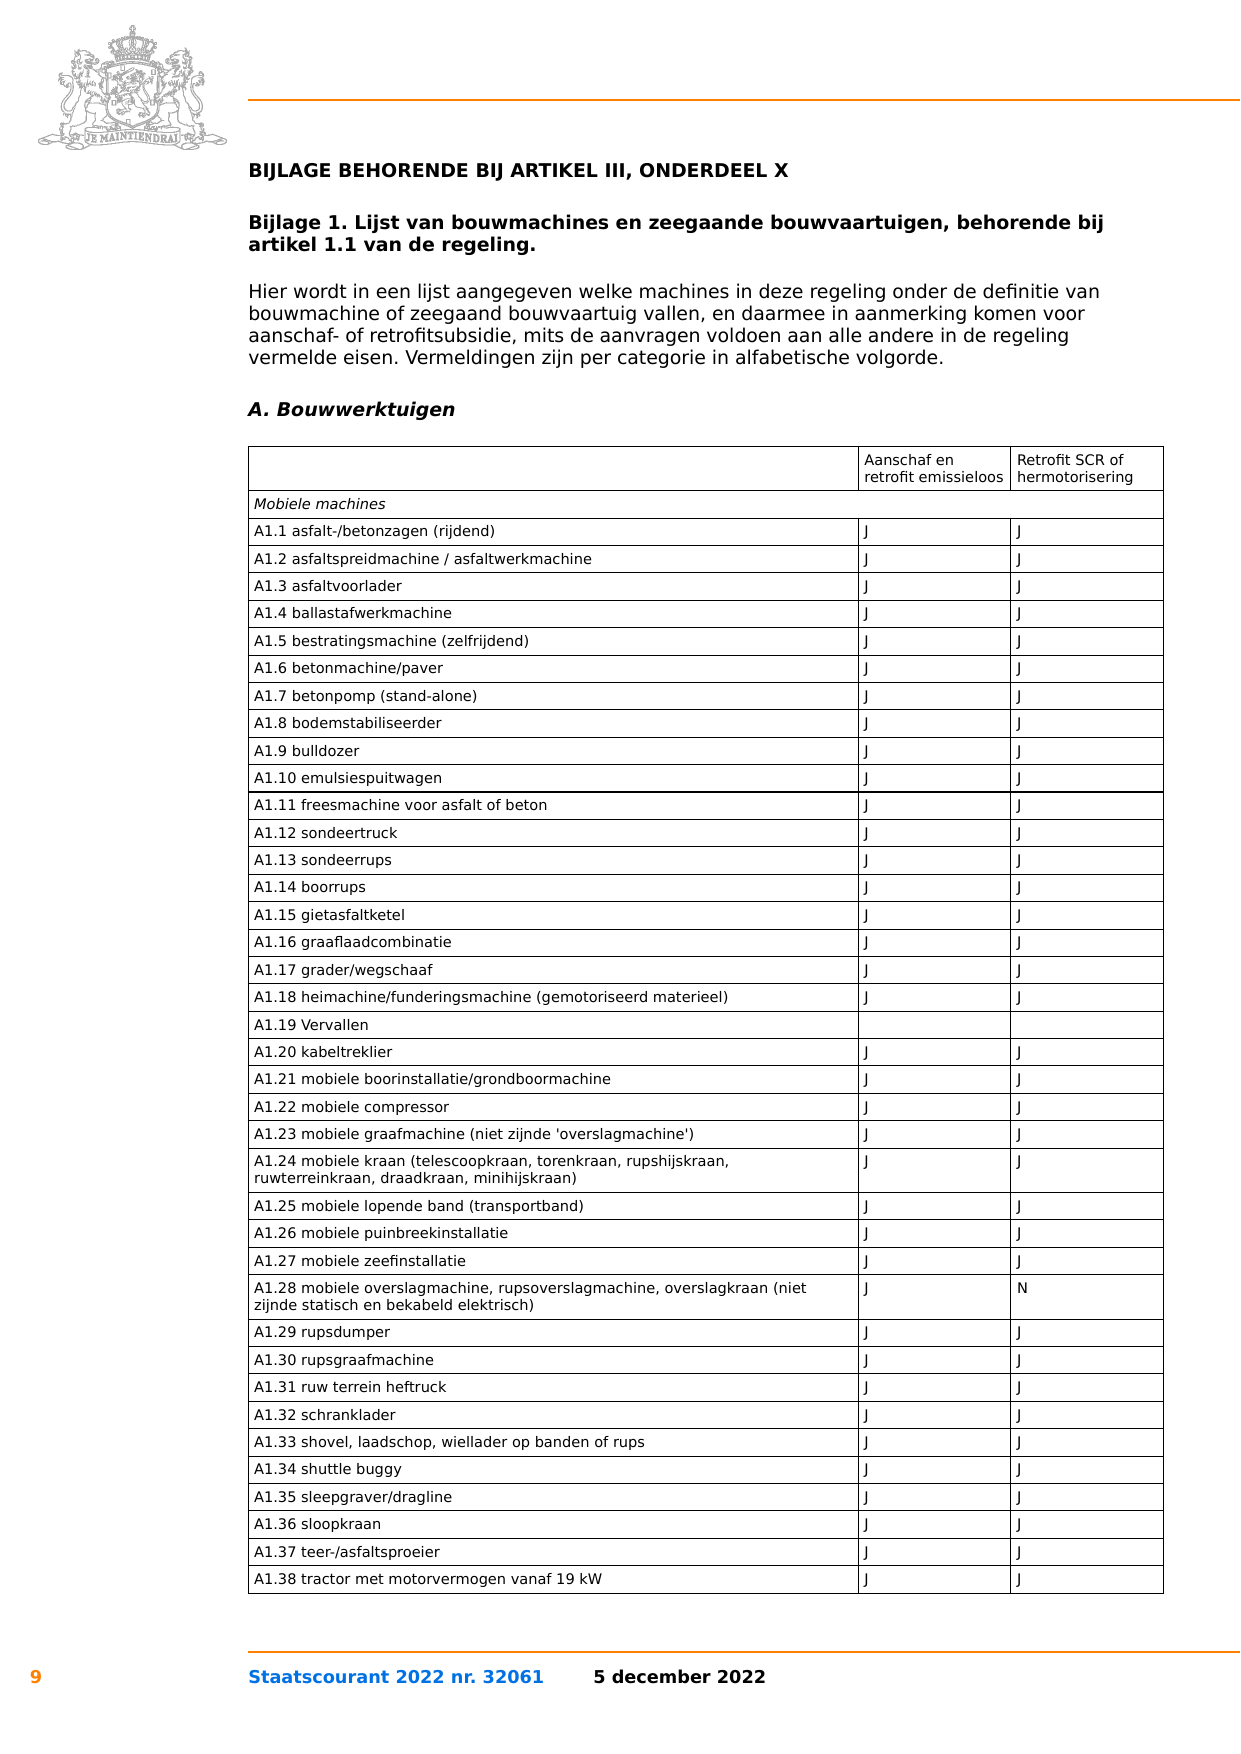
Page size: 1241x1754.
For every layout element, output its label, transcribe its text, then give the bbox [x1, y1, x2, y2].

table_cell A1.3 asfaltvoorlader [249, 573, 858, 600]
table_cell J [859, 519, 1010, 545]
table_cell A1.17 grader/wegschaaf [249, 957, 858, 983]
table_cell J [1011, 1220, 1163, 1247]
table_cell A1.4 ballastafwerkmachine [249, 601, 858, 627]
table_cell A1.38 tractor met motorvermogen vanaf 19 kW [249, 1566, 858, 1592]
table_cell J [1011, 601, 1163, 627]
table_cell J [1011, 902, 1163, 928]
table_cell J [1011, 519, 1163, 545]
table_cell N [1011, 1275, 1163, 1318]
table_cell J [859, 1539, 1010, 1565]
table_header Retrofit SCR of hermotorisering [1011, 447, 1163, 490]
picture [38, 25, 227, 150]
table_cell J [859, 820, 1010, 846]
table_cell A1.21 mobiele boorinstallatie/grondboormachine [249, 1066, 858, 1093]
table_cell A1.22 mobiele compressor [249, 1094, 858, 1120]
table_cell A1.36 sloopkraan [249, 1511, 858, 1538]
table_cell J [1011, 656, 1163, 682]
table_cell A1.35 sleepgraver/dragline [249, 1484, 858, 1510]
table_cell J [1011, 847, 1163, 874]
table_cell J [859, 1149, 1010, 1192]
table_cell J [859, 601, 1010, 627]
table_cell A1.27 mobiele zeefinstallatie [249, 1248, 858, 1274]
table_header Aanschaf en retrofit emissieloos [859, 447, 1010, 490]
table_cell A1.9 bulldozer [249, 738, 858, 764]
table_cell J [1011, 1402, 1163, 1428]
table_cell J [1011, 683, 1163, 709]
table_cell J [859, 1039, 1010, 1065]
table_cell J [859, 1457, 1010, 1483]
table_cell A1.16 graaflaadcombinatie [249, 930, 858, 956]
table_header [249, 447, 858, 490]
table_cell A1.19 Vervallen [249, 1012, 858, 1038]
table_cell A1.32 schranklader [249, 1402, 858, 1428]
table_cell A1.31 ruw terrein heftruck [249, 1374, 858, 1401]
table_cell J [1011, 1149, 1163, 1192]
table_cell A1.5 bestratingsmachine (zelfrijdend) [249, 628, 858, 654]
table_cell J [1011, 1484, 1163, 1510]
subtitle BIJLAGE BEHORENDE BIJ ARTIKEL III, ONDERDEEL X [248, 160, 1163, 182]
table_cell J [1011, 1193, 1163, 1219]
table_cell A1.30 rupsgraafmachine [249, 1347, 858, 1373]
table_cell J [1011, 1066, 1163, 1093]
table_cell J [1011, 738, 1163, 764]
table_cell J [859, 1066, 1010, 1093]
table_cell J [859, 1511, 1010, 1538]
table_cell J [859, 656, 1010, 682]
subtitle A. Bouwwerktuigen [248, 399, 1163, 421]
table_cell A1.18 heimachine/funderingsmachine (gemotoriseerd materieel) [249, 984, 858, 1011]
table_cell J [1011, 546, 1163, 572]
table_cell J [859, 738, 1010, 764]
table_cell A1.34 shuttle buggy [249, 1457, 858, 1483]
table_cell J [859, 1347, 1010, 1373]
table_cell A1.14 boorrups [249, 875, 858, 901]
table_cell A1.7 betonpomp (stand-alone) [249, 683, 858, 709]
table_cell J [1011, 875, 1163, 901]
table_cell J [1011, 820, 1163, 846]
table_cell J [859, 930, 1010, 956]
table_cell A1.11 freesmachine voor asfalt of beton [249, 793, 858, 819]
table_cell J [859, 765, 1010, 791]
table_cell J [1011, 1039, 1163, 1065]
table_cell A1.15 gietasfaltketel [249, 902, 858, 928]
table_cell J [859, 1402, 1010, 1428]
table_cell J [859, 1275, 1010, 1318]
table_cell J [859, 546, 1010, 572]
table_cell J [859, 1121, 1010, 1148]
table_cell J [1011, 1457, 1163, 1483]
table_cell J [1011, 1566, 1163, 1592]
table_cell [1011, 1012, 1163, 1038]
table_cell J [1011, 957, 1163, 983]
table_cell J [859, 1248, 1010, 1274]
table_cell J [1011, 1374, 1163, 1401]
table_cell J [1011, 793, 1163, 819]
table_cell J [1011, 1094, 1163, 1120]
table_cell J [859, 683, 1010, 709]
table_cell A1.24 mobiele kraan (telescoopkraan, torenkraan, rupshijskraan, ruwterreinkraan, draadkraan, minihijskraan) [249, 1149, 858, 1192]
table_cell A1.8 bodemstabiliseerder [249, 710, 858, 737]
table_cell J [859, 1320, 1010, 1346]
table_cell J [859, 847, 1010, 874]
table_cell J [859, 1094, 1010, 1120]
table_cell Mobiele machines [249, 491, 1163, 517]
table_cell A1.28 mobiele overslagmachine, rupsoverslagmachine, overslagkraan (niet zijnde statisch en bekabeld elektrisch) [249, 1275, 858, 1318]
table_cell A1.6 betonmachine/paver [249, 656, 858, 682]
table_cell A1.23 mobiele graafmachine (niet zijnde 'overslagmachine') [249, 1121, 858, 1148]
table_cell J [1011, 1429, 1163, 1456]
table_cell J [859, 1193, 1010, 1219]
table_cell J [1011, 628, 1163, 654]
table_cell A1.25 mobiele lopende band (transportband) [249, 1193, 858, 1219]
table_cell A1.13 sondeerrups [249, 847, 858, 874]
table_cell J [859, 984, 1010, 1011]
table_cell J [1011, 1511, 1163, 1538]
table_cell J [859, 902, 1010, 928]
subtitle Bijlage 1. Lijst van bouwmachines en zeegaande bouwvaartuigen, behorende bij artikel 1.1 van de regeling. [248, 212, 1163, 256]
text Hier wordt in een lijst aangegeven welke machines in deze regeling onder de definitie van bouwmachine of zeegaand bouwvaartuig vallen, en daarmee in aanmerking komen voor aanschaf- of retrofitsubsidie, mits de aanvragen voldoen aan alle andere in de regeling vermelde eisen. Vermeldingen zijn per categorie in alfabetische volgorde. [248, 281, 1163, 369]
table_cell J [1011, 710, 1163, 737]
table_cell J [1011, 984, 1163, 1011]
table_cell [859, 1012, 1010, 1038]
table_cell J [859, 875, 1010, 901]
table_cell J [1011, 1121, 1163, 1148]
table_cell J [859, 1374, 1010, 1401]
table_cell J [1011, 930, 1163, 956]
table_cell J [859, 628, 1010, 654]
table_cell J [1011, 1320, 1163, 1346]
table_cell J [1011, 1248, 1163, 1274]
table_cell J [1011, 765, 1163, 791]
table_cell J [1011, 573, 1163, 600]
table_cell J [1011, 1347, 1163, 1373]
table_cell J [859, 1566, 1010, 1592]
table_cell A1.29 rupsdumper [249, 1320, 858, 1346]
table_cell A1.2 asfaltspreidmachine / asfaltwerkmachine [249, 546, 858, 572]
table_cell J [859, 1220, 1010, 1247]
table_cell J [859, 957, 1010, 983]
table_cell A1.1 asfalt-/betonzagen (rijdend) [249, 519, 858, 545]
table_cell A1.33 shovel, laadschop, wiellader op banden of rups [249, 1429, 858, 1456]
table_cell J [859, 793, 1010, 819]
table_cell A1.20 kabeltreklier [249, 1039, 858, 1065]
table_cell J [859, 1484, 1010, 1510]
table_cell A1.26 mobiele puinbreekinstallatie [249, 1220, 858, 1247]
table_cell A1.10 emulsiespuitwagen [249, 765, 858, 791]
table_cell J [859, 573, 1010, 600]
table_cell J [859, 1429, 1010, 1456]
table_cell J [1011, 1539, 1163, 1565]
table_cell A1.37 teer-/asfaltsproeier [249, 1539, 858, 1565]
table_cell J [859, 710, 1010, 737]
table_cell A1.12 sondeertruck [249, 820, 858, 846]
